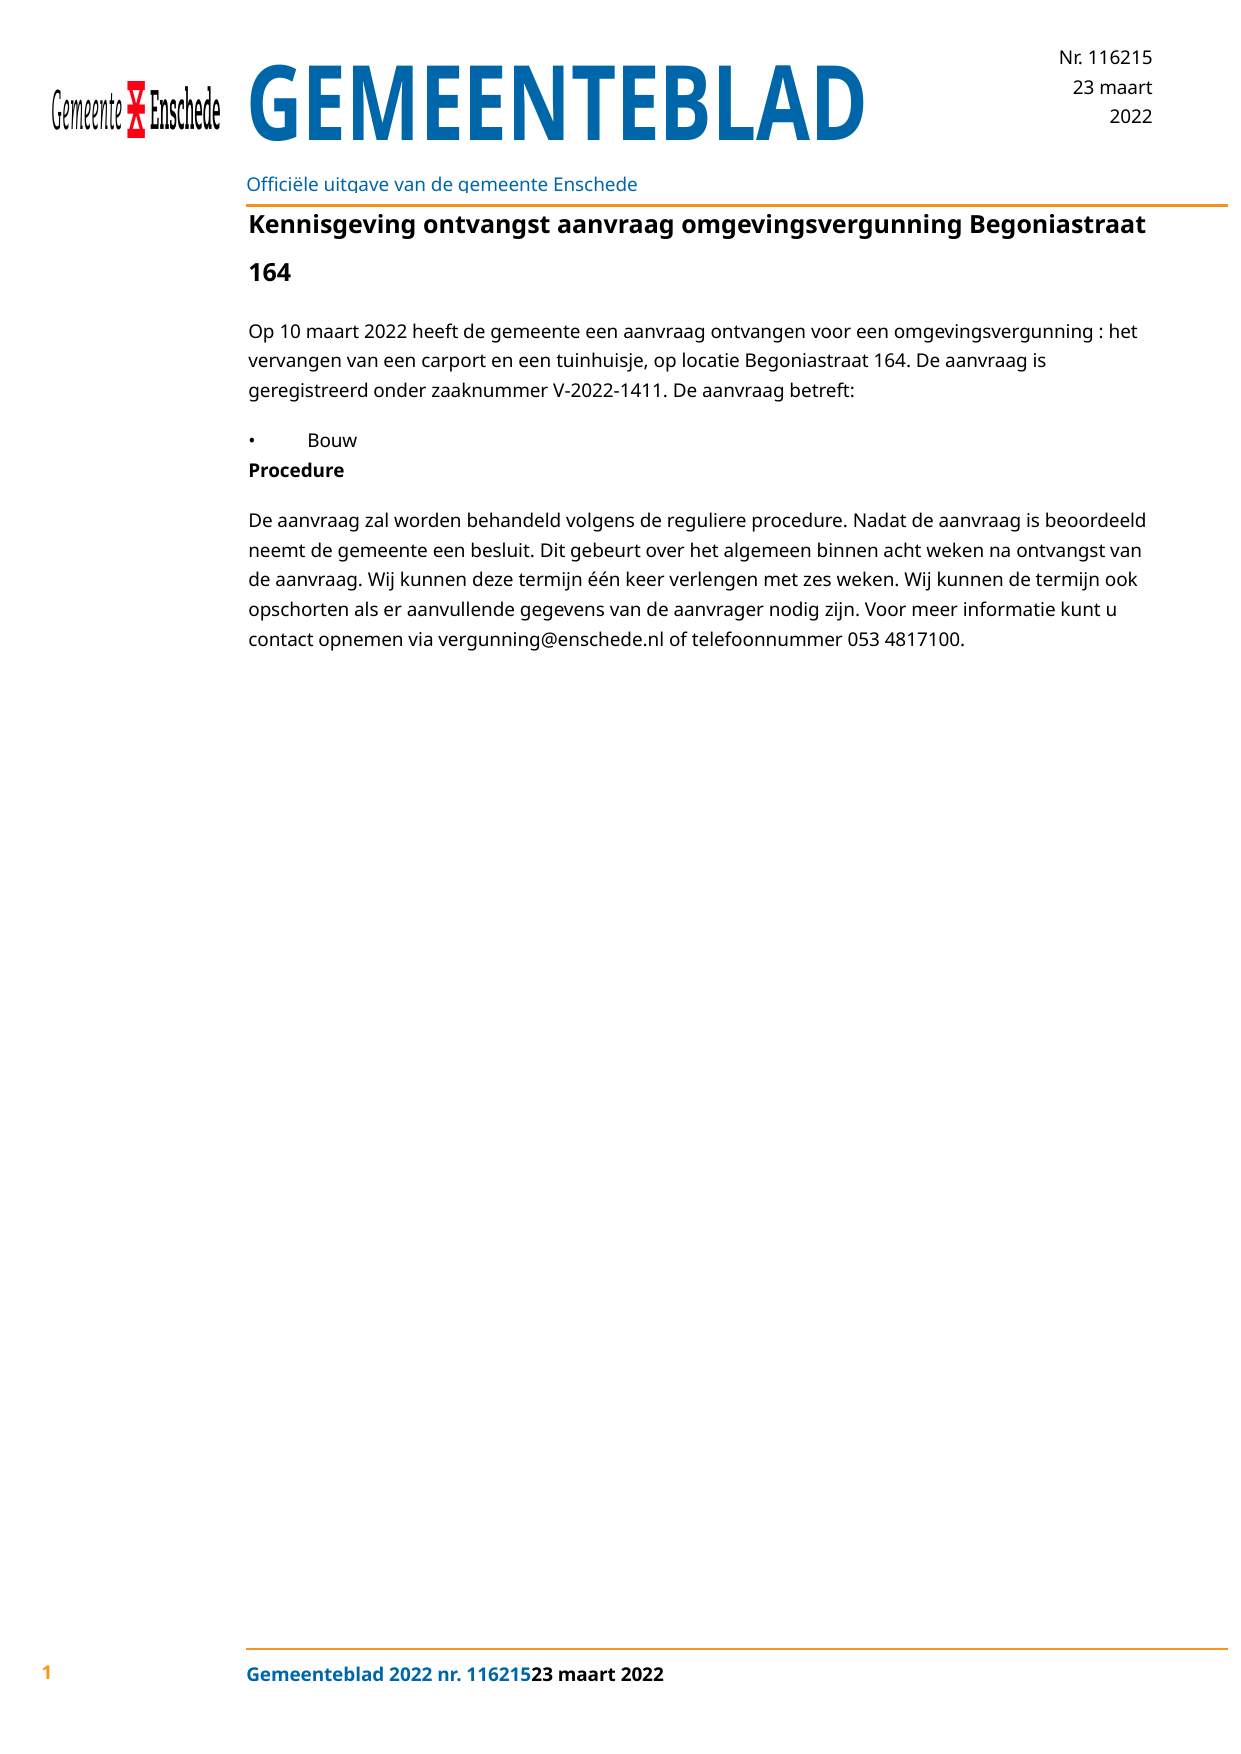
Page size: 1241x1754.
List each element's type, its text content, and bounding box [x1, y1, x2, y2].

text Kennisgeving ontvangst aanvraag omgevingsvergunning Begoniastraat 164 [248, 207, 1152, 288]
text Procedure [248, 457, 1152, 483]
text Op 10 maart 2022 heeft de gemeente een aanvraag ontvangen voor een omgevingsvergunning : het vervangen van een carport en een tuinhuisje, op locatie Begoniastraat 164. De aanvraag is geregistreerd onder zaaknummer V-2022-1411. De aanvraag betreft: [248, 318, 1152, 403]
text De aanvraag zal worden behandeld volgens de reguliere procedure. Nadat de aanvraag is beoordeeld neemt de gemeente een besluit. Dit gebeurt over het algemeen binnen acht weken na ontvangst van de aanvraag. Wij kunnen deze termijn één keer verlengen met zes weken. Wij kunnen de termijn ook opschorten als er aanvullende gegevens van de aanvrager nodig zijn. Voor meer informatie kunt u contact opnemen via vergunning@enschede.nl of telefoonnummer 053 4817100. [248, 507, 1152, 652]
picture [41, 47, 231, 172]
list Bouw [248, 427, 1152, 453]
